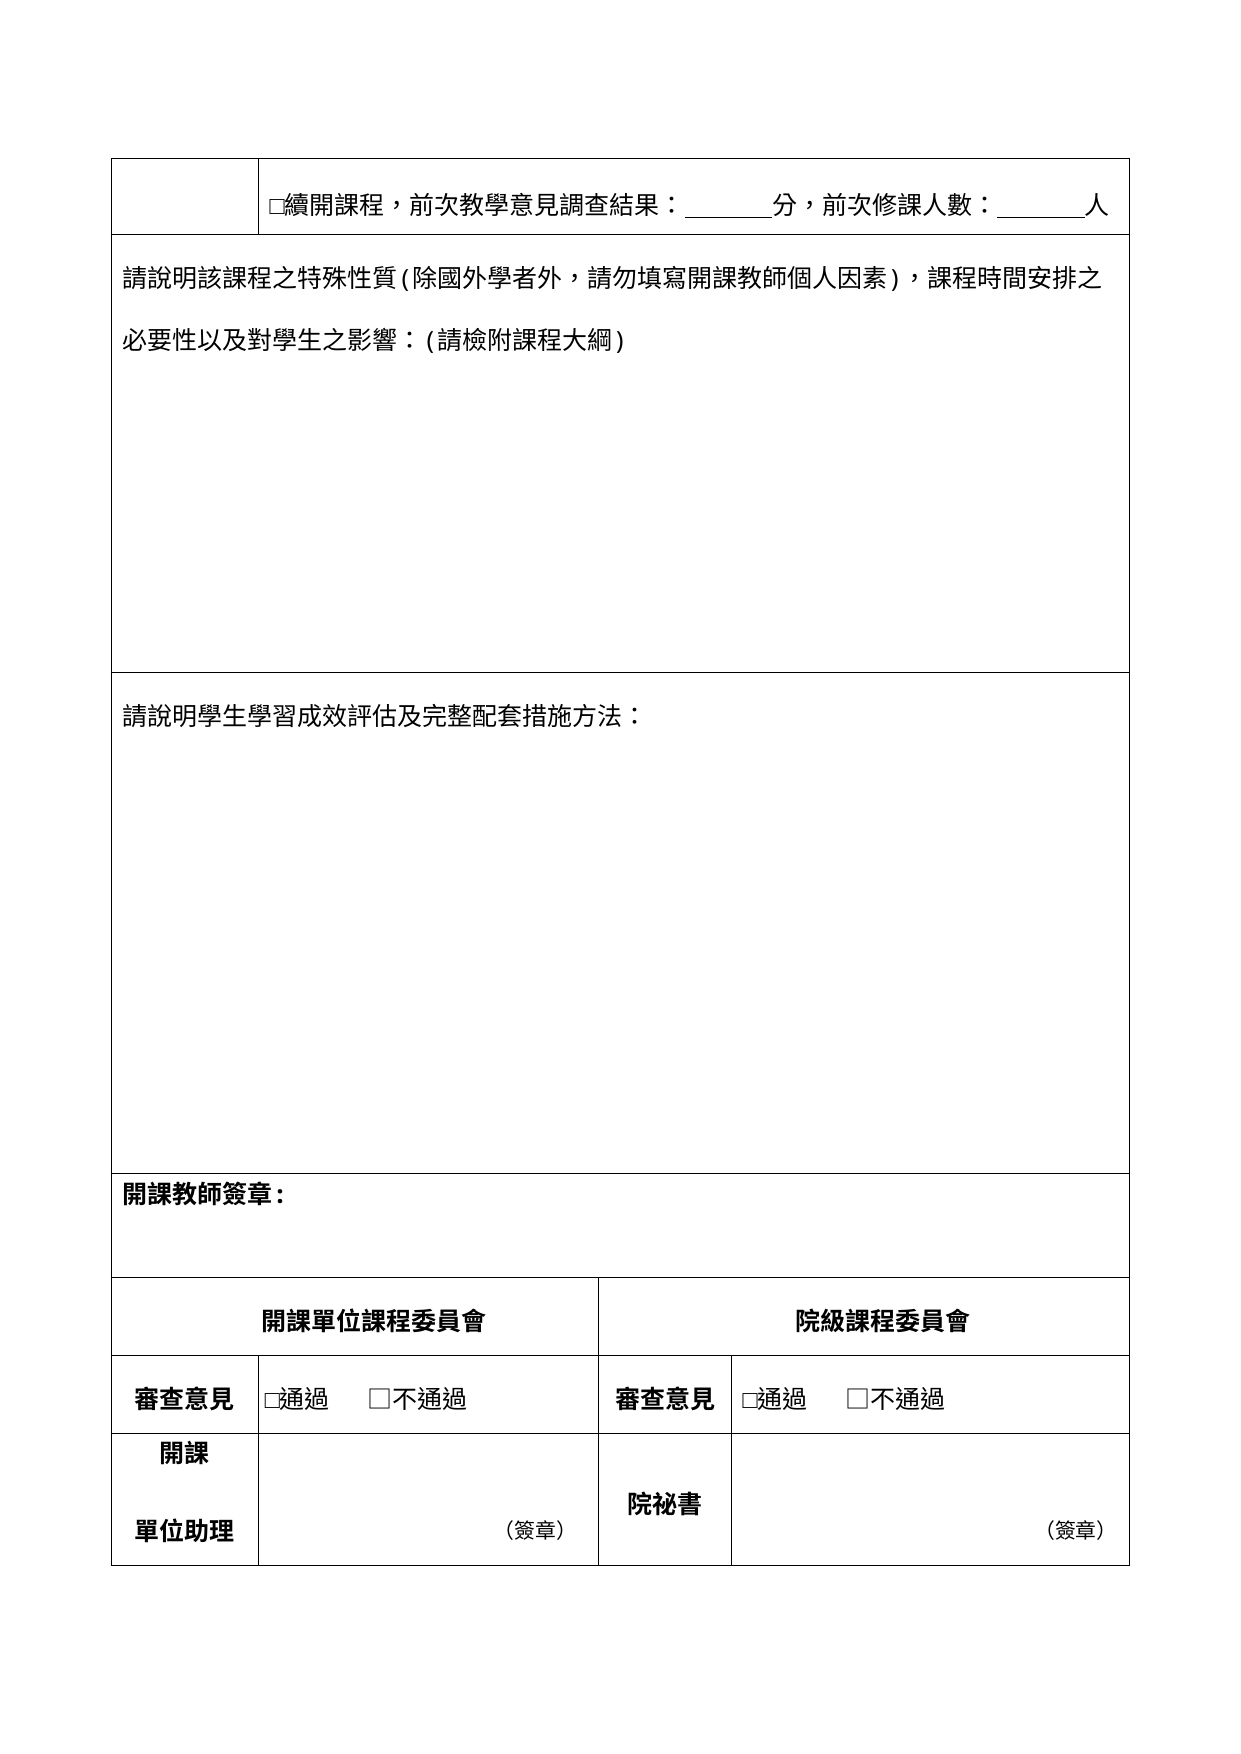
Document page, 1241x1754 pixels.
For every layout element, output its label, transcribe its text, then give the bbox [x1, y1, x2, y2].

table_cell 開課教師簽章: [112, 1174, 1129, 1277]
table_cell （簽章） [259, 1434, 598, 1565]
table_cell 請說明該課程之特殊性質(除國外學者外，請勿填寫開課教師個人因素)，課程時間安排之必要性以及對學生之影響：(請檢附課程大綱) [112, 235, 1129, 672]
table_cell [112, 159, 258, 234]
table_cell □續開課程，前次教學意見調查結果： 分，前次修課人數： 人 [259, 159, 1129, 234]
table_cell □通過 □不通過 [732, 1356, 1129, 1433]
table_cell 請說明學生學習成效評估及完整配套措施方法： [112, 673, 1129, 1173]
table_cell 院祕書 [599, 1434, 731, 1565]
table_cell 開課 單位助理 [112, 1434, 258, 1565]
table_cell □通過 □不通過 [259, 1356, 598, 1433]
table_cell （簽章） [732, 1434, 1129, 1565]
table_cell 審查意見 [599, 1356, 731, 1433]
table_cell 開課單位課程委員會 [112, 1278, 598, 1355]
table_cell 院級課程委員會 [599, 1278, 1129, 1355]
table_cell 審查意見 [112, 1356, 258, 1433]
